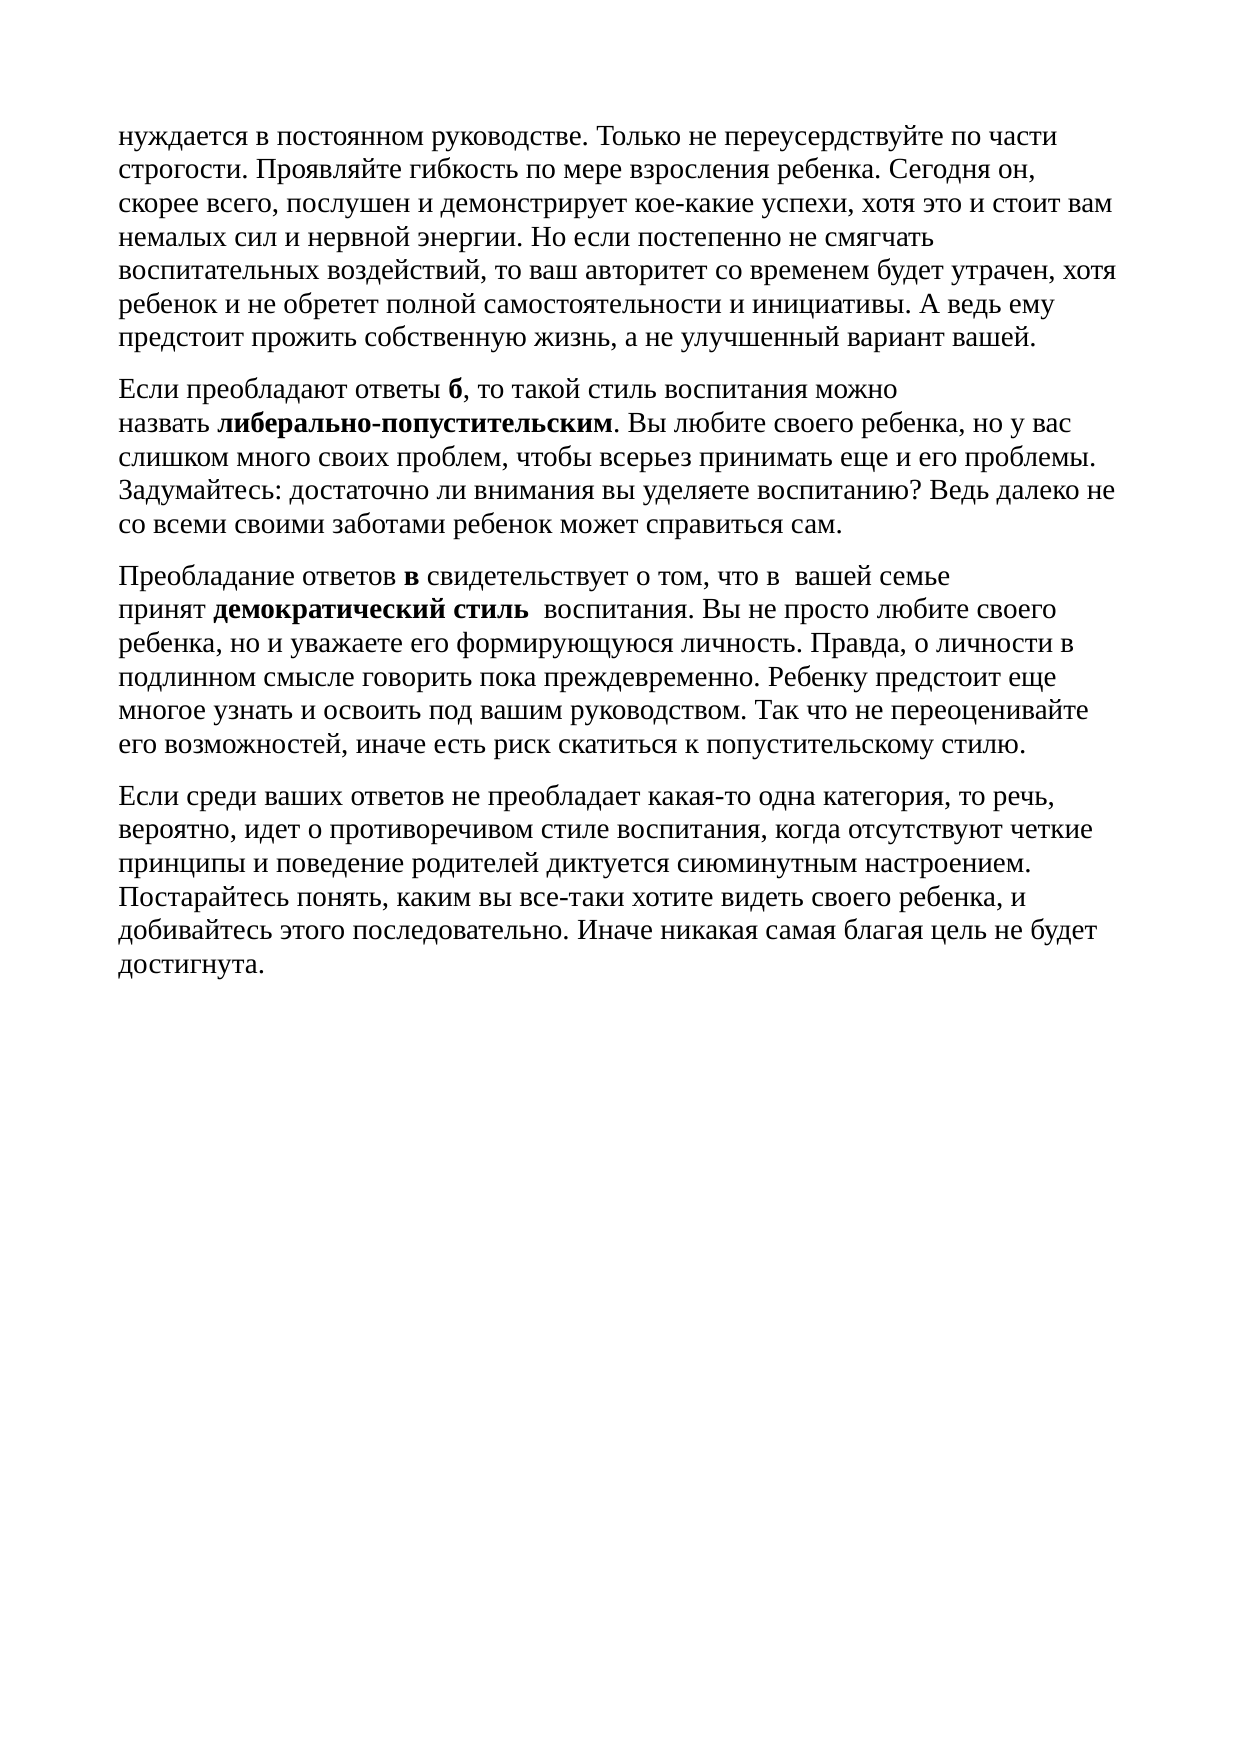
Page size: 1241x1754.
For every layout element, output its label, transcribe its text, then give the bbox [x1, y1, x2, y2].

text нуждается в постоянном руководстве. Только не переусердствуйте по части строгости. Прояв­ляйте гибкость по мере взросления ребенка. Сегод­ня он, скорее всего, послушен и демонстрирует кое-какие успехи, хотя это и стоит вам немалых сил и нервной энергии. Но если постепенно не смягчать воспитательных воздействий, то ваш ав­торитет со временем будет утрачен, хотя ребенок и не обретет полной самостоятельности и иници­ативы. А ведь ему предстоит прожить собствен­ную жизнь, а не улучшенный вариант вашей. [118, 118, 1122, 353]
text Преобладание ответов в свидетельствует о том, что в вашей семье принят демократический стиль воспитания. Вы не просто любите своего ребенка, но и уважаете его формирующуюся личность. Правда, о личности в подлинном смысле говорить пока преждевременно. Ребенку предстоит еще многое узнать и освоить под вашим руководством. Так что не переоценивайте его возможностей, иначе есть риск скатиться к попустительскому стилю. [118, 558, 1122, 759]
text Если среди ваших ответов не преобладает ка­кая-то одна категория, то речь, вероятно, идет о противоречивом стиле воспитания, когда отсут­ствуют четкие принципы и поведение родителей диктуется сиюминутным настроением. Постарай­тесь понять, каким вы все-таки хотите видеть своего ребенка, и добивайтесь этого последователь­но. Иначе никакая самая благая цель не будет достигнута. [118, 778, 1122, 979]
text Если преобладают ответы б, то такой стиль воспитания можно назвать либерально-попуститель­ским. Вы любите своего ребенка, но у вас слиш­ком много своих проблем, чтобы всерьез прини­мать еще и его проблемы. 3адумайтесь: достаточ­но ли внимания вы уделяете воспитанию? Ведь далеко не со всеми своими заботами ребенок мо­жет справиться сам. [118, 372, 1122, 539]
